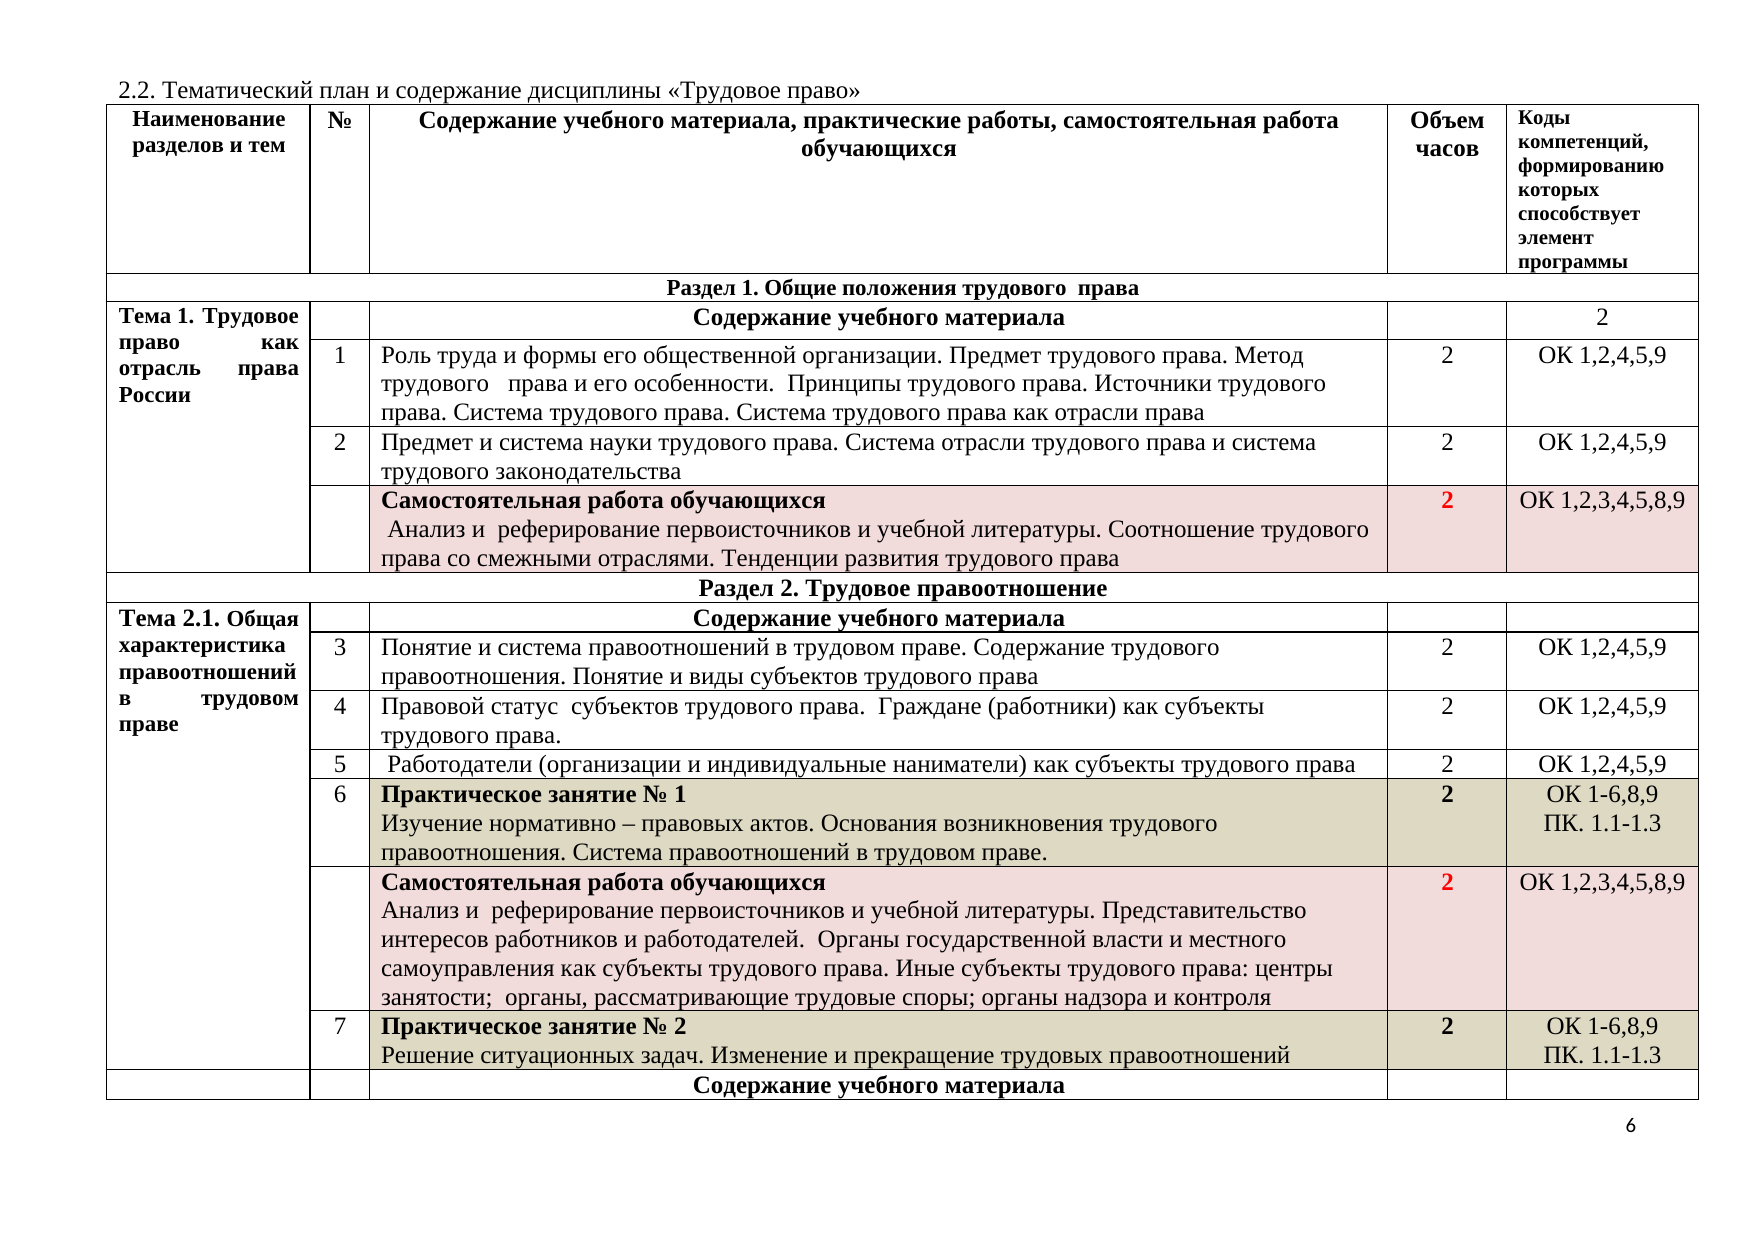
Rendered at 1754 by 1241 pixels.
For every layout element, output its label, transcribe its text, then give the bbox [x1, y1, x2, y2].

table_header Коды компетенций, формированию которых способствует элемент программы [1507, 105, 1698, 273]
table_cell [311, 302, 369, 339]
table_cell [1388, 1070, 1506, 1099]
table_header № [311, 105, 369, 273]
table_cell ОК 1-6,8,9 ПК. 1.1-1.3 [1507, 1011, 1698, 1069]
table_cell 6 [311, 779, 369, 866]
table_cell 2 [1388, 867, 1506, 1010]
table_cell Самостоятельная работа обучающихся Анализ и реферирование первоисточников и учебной литературы. Представительство интересов работников и работодателей. Органы государственной власти и местного самоуправления как субъекты трудового права. Иные субъекты трудового права: центры занятости; органы, рассматривающие трудовые споры; органы надзора и контроля [370, 867, 1387, 1010]
table_cell ОК 1,2,4,5,9 [1507, 340, 1698, 426]
table_cell Содержание учебного материала [370, 1070, 1387, 1099]
table_header Содержание учебного материала, практические работы, самостоятельная работа обучающихся [370, 105, 1387, 273]
table_cell [311, 1070, 369, 1099]
table_cell [1507, 603, 1698, 631]
table_cell 1 [311, 340, 369, 426]
table_cell ОК 1,2,4,5,9 [1507, 750, 1698, 778]
table_cell Тема 1. Трудовое право как отрасль права России [107, 302, 309, 572]
table_header Наименование разделов и тем [107, 105, 309, 273]
table_cell 5 [311, 750, 369, 778]
table_cell [311, 603, 369, 631]
table_cell [1507, 1070, 1698, 1099]
table_cell Содержание учебного материала [370, 603, 1387, 631]
table_cell 2 [1388, 427, 1506, 484]
table_cell 2 [1507, 302, 1698, 339]
table_cell 2 [1388, 691, 1506, 748]
table_cell Предмет и система науки трудового права. Система отрасли трудового права и система трудового законодательства [370, 427, 1387, 484]
table_cell ОК 1,2,4,5,9 [1507, 633, 1698, 690]
table_cell Тема 2.1. Общая характеристика правоотношений в трудовом праве [107, 603, 309, 1069]
table_cell ОК 1-6,8,9 ПК. 1.1-1.3 [1507, 779, 1698, 866]
table_cell Раздел 2. Трудовое правоотношение [107, 573, 1698, 602]
table_cell Работодатели (организации и индивидуальные наниматели) как субъекты трудового права [370, 750, 1387, 778]
table_cell 2 [1388, 340, 1506, 426]
table_cell 4 [311, 691, 369, 748]
table_cell 3 [311, 633, 369, 690]
table_cell Практическое занятие № 1 Изучение нормативно – правовых актов. Основания возникновения трудового правоотношения. Система правоотношений в трудовом праве. [370, 779, 1387, 866]
table_cell 2 [1388, 1011, 1506, 1069]
table_cell ОК 1,2,3,4,5,8,9 [1507, 486, 1698, 572]
table_cell Правовой статус субъектов трудового права. Граждане (работники) как субъекты трудового права. [370, 691, 1387, 748]
table_header Объем часов [1388, 105, 1506, 273]
table_cell [107, 1070, 309, 1099]
table_cell 2 [311, 427, 369, 484]
table_cell 2 [1388, 750, 1506, 778]
table_cell [311, 867, 369, 1010]
table_cell ОК 1,2,4,5,9 [1507, 691, 1698, 748]
text 2.2. Тематический план и содержание дисциплины «Трудовое право» [118, 75, 1636, 104]
table_cell 2 [1388, 633, 1506, 690]
table_cell Понятие и система правоотношений в трудовом праве. Содержание трудового правоотношения. Понятие и виды субъектов трудового права [370, 633, 1387, 690]
table_cell Практическое занятие № 2 Решение ситуационных задач. Изменение и прекращение трудовых правоотношений [370, 1011, 1387, 1069]
table_cell ОК 1,2,4,5,9 [1507, 427, 1698, 484]
table_cell ОК 1,2,3,4,5,8,9 [1507, 867, 1698, 1010]
table_cell Содержание учебного материала [370, 302, 1387, 339]
table_cell 2 [1388, 779, 1506, 866]
table_cell Самостоятельная работа обучающихся Анализ и реферирование первоисточников и учебной литературы. Соотношение трудового права со смежными отраслями. Тенденции развития трудового права [370, 486, 1387, 572]
table_cell 7 [311, 1011, 369, 1069]
table_cell Роль труда и формы его общественной организации. Предмет трудового права. Метод трудового права и его особенности. Принципы трудового права. Источники трудового права. Система трудового права. Система трудового права как отрасли права [370, 340, 1387, 426]
table_cell [1388, 603, 1506, 631]
table_cell Раздел 1. Общие положения трудового права [107, 274, 1698, 301]
table_cell [311, 486, 369, 572]
table_cell [1388, 302, 1506, 339]
table_cell 2 [1388, 486, 1506, 572]
